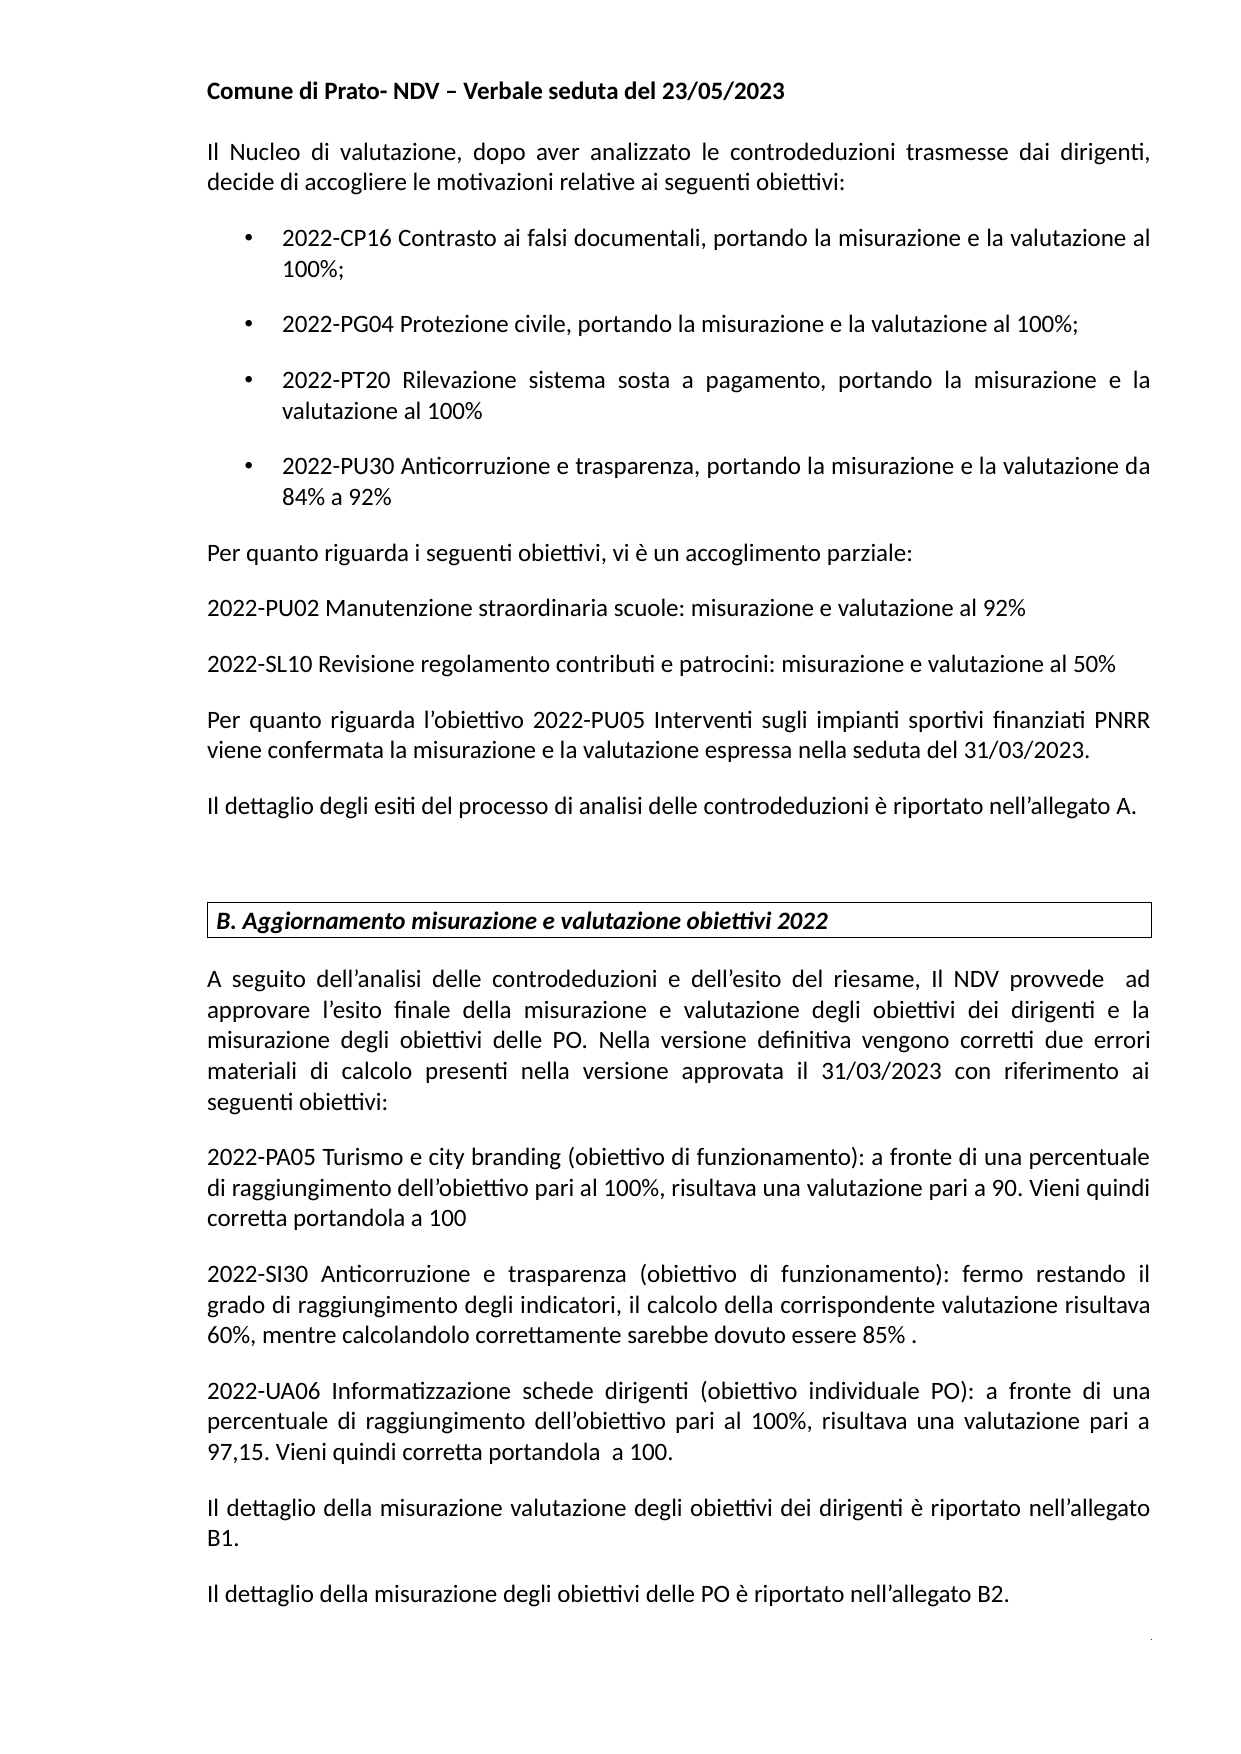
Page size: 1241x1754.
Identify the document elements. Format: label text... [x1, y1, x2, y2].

text Il Nucleo di valutazione, dopo aver analizzato le controdeduzioni trasmesse dai dirigenti, decide di accogliere le motivazioni relative ai seguenti obiettivi: [207, 136, 1152, 197]
list 2022-PG04 Protezione civile, portando la misurazione e la valutazione al 100%; [244, 308, 1152, 339]
text 2022-SI30 Anticorruzione e trasparenza (obiettivo di funzionamento): fermo restando il grado di raggiungimento degli indicatori, il calcolo della corrispondente valutazione risultava 60%, mentre calcolandolo correttamente sarebbe dovuto essere 85% . [207, 1258, 1152, 1350]
list 2022-CP16 Contrasto ai falsi documentali, portando la misurazione e la valutazione al 100%; [244, 222, 1152, 283]
text 2022-PA05 Turismo e city branding (obiettivo di funzionamento): a fronte di una percentuale di raggiungimento dell’obiettivo pari al 100%, risultava una valutazione pari a 90. Vieni quindi corretta portandola a 100 [207, 1141, 1152, 1233]
text Il dettaglio degli esiti del processo di analisi delle controdeduzioni è riportato nell’allegato A. [207, 790, 1152, 821]
text 2022-SL10 Revisione regolamento contributi e patrocini: misurazione e valutazione al 50% [207, 648, 1152, 679]
list 2022-PU30 Anticorruzione e trasparenza, portando la misurazione e la valutazione da 84% a 92% [244, 451, 1152, 512]
text Per quanto riguarda i seguenti obiettivi, vi è un accoglimento parziale: [207, 537, 1152, 567]
text Il dettaglio della misurazione degli obiettivi delle PO è riportato nell’allegato B2. [207, 1578, 1152, 1608]
text A seguito dell’analisi delle controdeduzioni e dell’esito del riesame, Il NDV provvede ad approvare l’esito finale della misurazione e valutazione degli obiettivi dei dirigenti e la misurazione degli obiettivi delle PO. Nella versione definitiva vengono corretti due errori materiali di calcolo presenti nella versione approvata il 31/03/2023 con riferimento ai seguenti obiettivi: [207, 964, 1152, 1116]
text Il dettaglio della misurazione valutazione degli obiettivi dei dirigenti è riportato nell’allegato B1. [207, 1492, 1152, 1553]
text Per quanto riguarda l’obiettivo 2022-PU05 Interventi sugli impianti sportivi finanziati PNRR viene confermata la misurazione e la valutazione espressa nella seduta del 31/03/2023. [207, 704, 1152, 765]
text B. Aggiornamento misurazione e valutazione obiettivi 2022 [208, 903, 1151, 937]
list 2022-PT20 Rilevazione sistema sosta a pagamento, portando la misurazione e la valutazione al 100% [244, 364, 1152, 425]
text 2022-UA06 Informatizzazione schede dirigenti (obiettivo individuale PO): a fronte di una percentuale di raggiungimento dell’obiettivo pari al 100%, risultava una valutazione pari a 97,15. Vieni quindi corretta portandola a 100. [207, 1375, 1152, 1467]
text 2022-PU02 Manutenzione straordinaria scuole: misurazione e valutazione al 92% [207, 592, 1152, 623]
